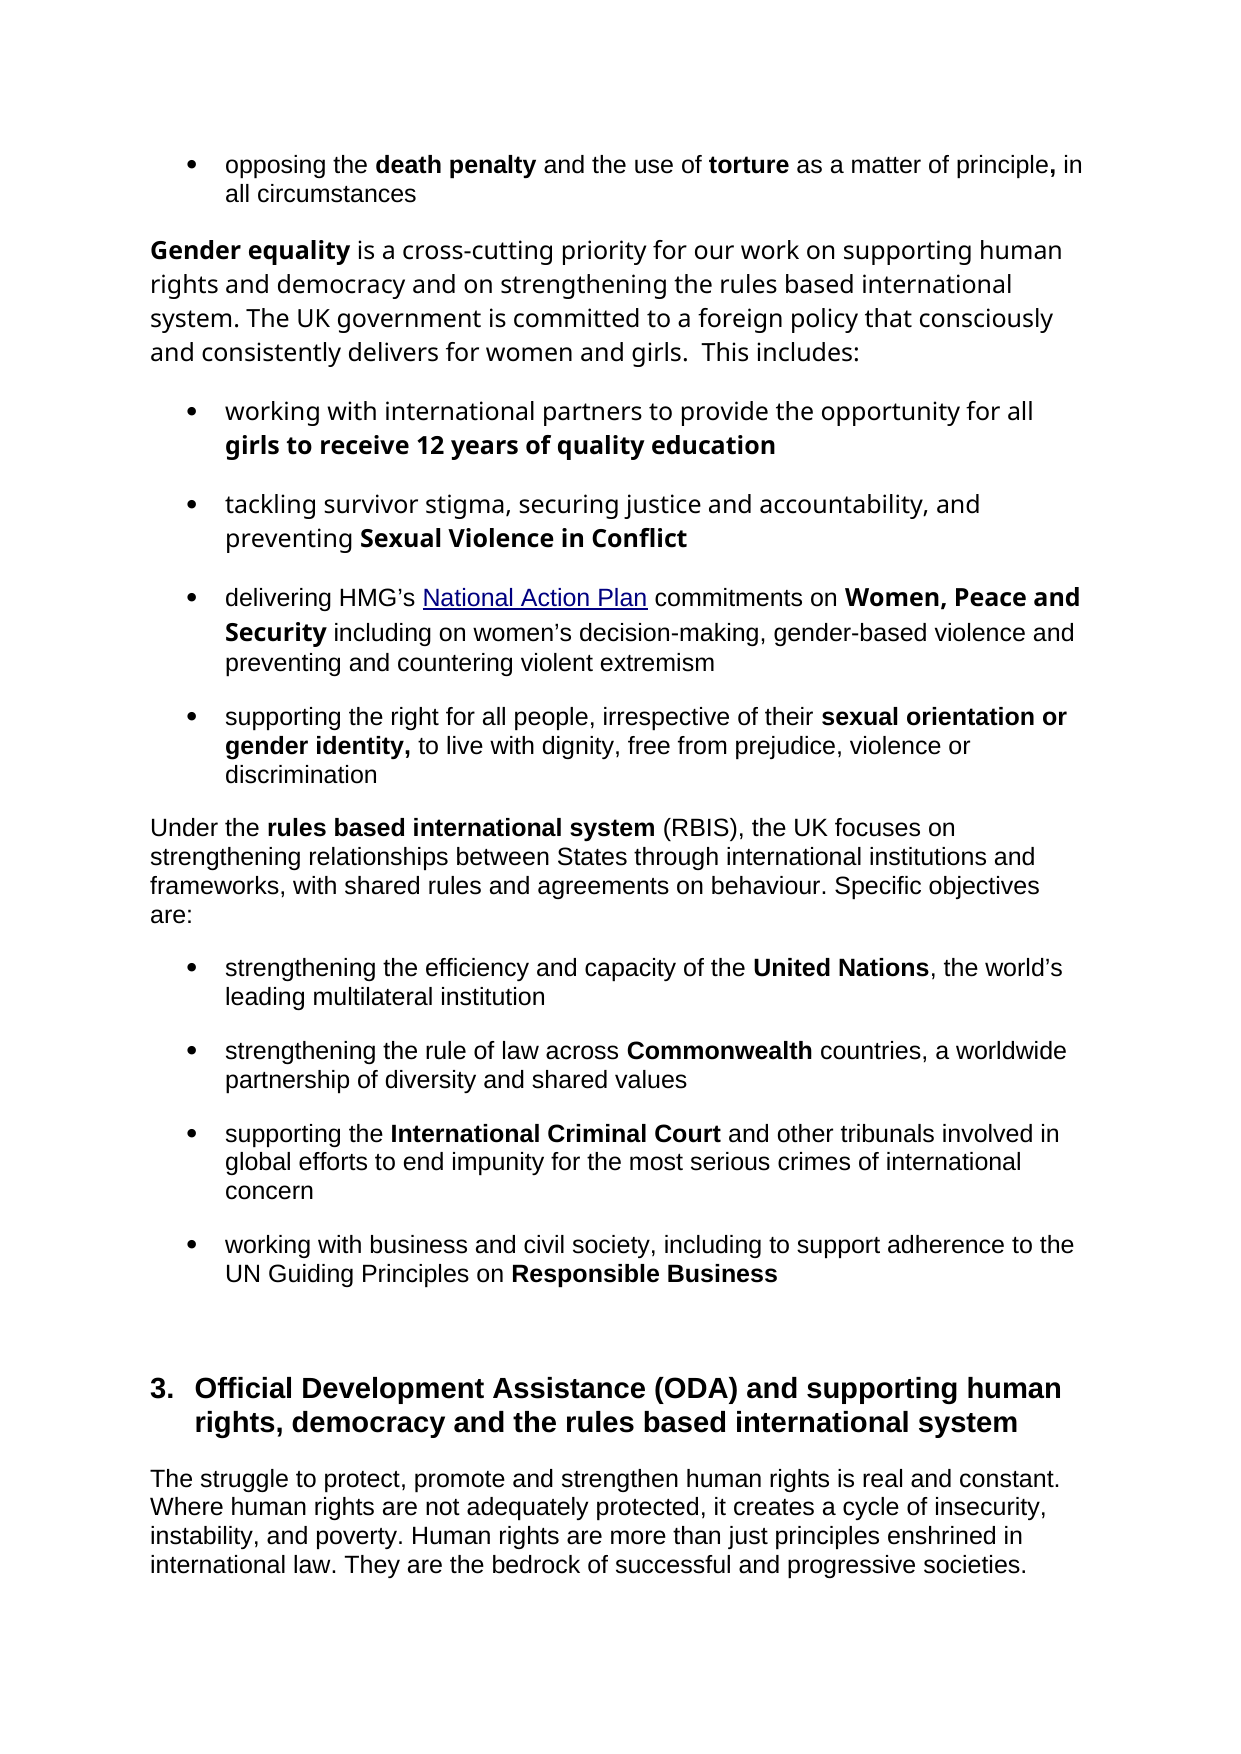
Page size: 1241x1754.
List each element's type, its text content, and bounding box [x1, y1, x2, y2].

list working with international partners to provide the opportunity for all girls to receive 12 years of quality education [187, 394, 1090, 462]
list Official Development Assistance (ODA) and supporting human rights, democracy and the rules based international system [150, 1372, 1090, 1439]
list opposing the death penalty and the use of torture as a matter of principle, in all circumstances [187, 150, 1090, 208]
list tackling survivor stigma, securing justice and accountability, and preventing Sexual Violence in Conflict [187, 487, 1090, 555]
list supporting the International Criminal Court and other tribunals involved in global efforts to end impunity for the most serious crimes of international concern [187, 1118, 1090, 1205]
list supporting the right for all people, irrespective of their sexual orientation or gender identity, to live with dignity, free from prejudice, violence or discrimination [187, 702, 1090, 788]
text Gender equality is a cross-cutting priority for our work on supporting human rights and democracy and on strengthening the rules based international system. The UK government is committed to a foreign policy that consciously and consistently delivers for women and girls. This includes: [150, 233, 1090, 369]
list The struggle to protect, promote and strengthen human rights is real and constant. Where human rights are not adequately protected, it creates a cycle of insecurity, instability, and poverty. Human rights are more than just principles enshrined in international law. They are the bedrock of successful and progressive societies. [150, 1464, 1090, 1579]
list strengthening the rule of law across Commonwealth countries, a worldwide partnership of diversity and shared values [187, 1036, 1090, 1093]
list working with business and civil society, including to support adherence to the UN Guiding Principles on Responsible Business [187, 1230, 1090, 1287]
list delivering HMG’s National Action Plan commitments on Women, Peace and Security including on women’s decision-making, gender-based violence and preventing and countering violent extremism [187, 580, 1090, 677]
list strengthening the efficiency and capacity of the United Nations, the world’s leading multilateral institution [187, 953, 1090, 1011]
text Under the rules based international system (RBIS), the UK focuses on strengthening relationships between States through international institutions and frameworks, with shared rules and agreements on behaviour. Specific objectives are: [150, 813, 1090, 928]
